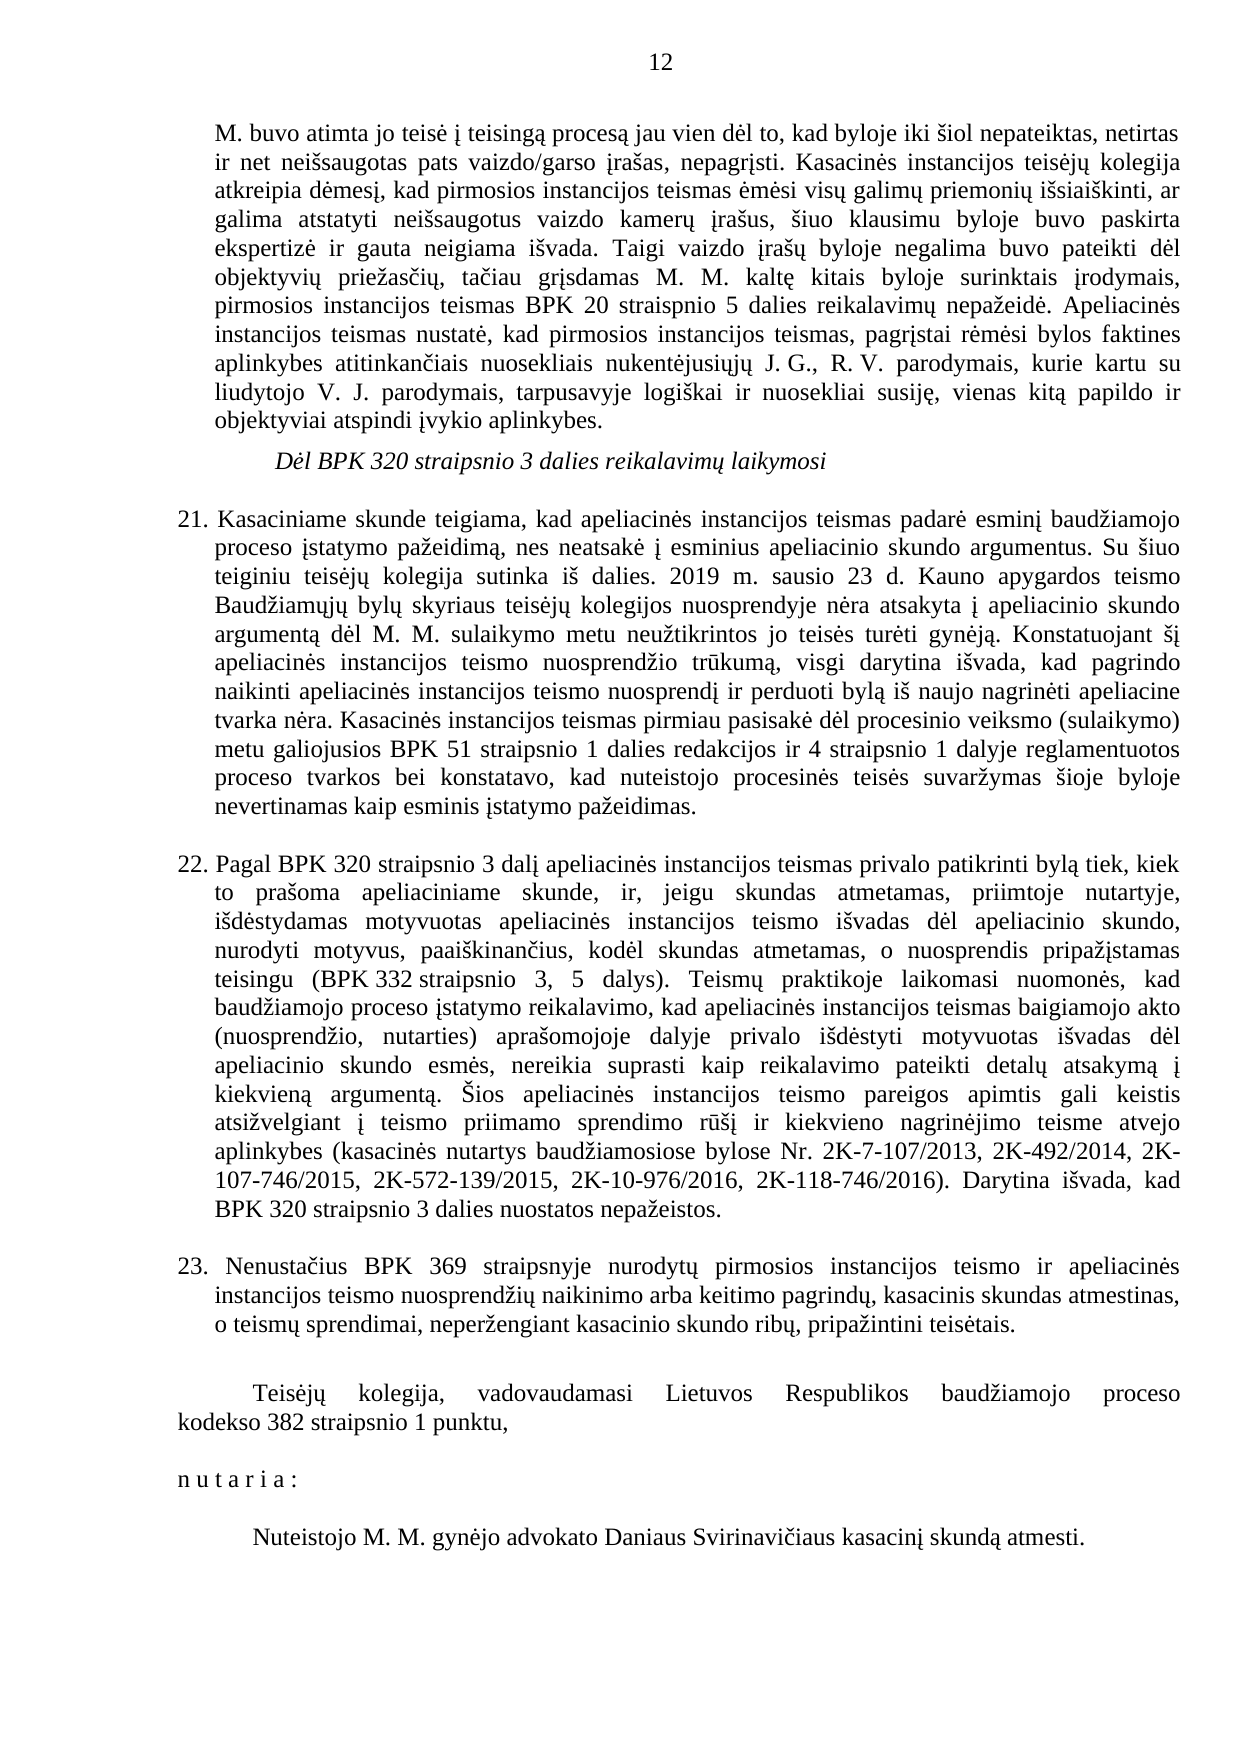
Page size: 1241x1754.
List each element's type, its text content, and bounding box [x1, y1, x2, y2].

text n u t a r i a : [177, 1464, 1181, 1493]
text M. buvo atimta jo teisė į teisingą procesą jau vien dėl to, kad byloje iki šiol nepateiktas, netirtas ir net neišsaugotas pats vaizdo/garso įrašas, nepagrįsti. Kasacinės instancijos teisėjų kolegija atkreipia dėmesį, kad pirmosios instancijos teismas ėmėsi visų galimų priemonių išsiaiškinti, ar galima atstatyti neišsaugotus vaizdo kamerų įrašus, šiuo klausimu byloje buvo paskirta ekspertizė ir gauta neigiama išvada. Taigi vaizdo įrašų byloje negalima buvo pateikti dėl objektyvių priežasčių, tačiau grįsdamas M. M. kaltę kitais byloje surinktais įrodymais, pirmosios instancijos teismas BPK 20 straispnio 5 dalies reikalavimų nepažeidė. Apeliacinės instancijos teismas nustatė, kad pirmosios instancijos teismas, pagrįstai rėmėsi bylos faktines aplinkybes atitinkančiais nuosekliais nukentėjusiųjų J. G., R. V. parodymais, kurie kartu su liudytojo V. J. parodymais, tarpusavyje logiškai ir nuosekliai susiję, vienas kitą papildo ir objektyviai atspindi įvykio aplinkybes. [177, 118, 1181, 434]
text Nuteistojo M. M. gynėjo advokato Daniaus Svirinavičiaus kasacinį skundą atmesti. [177, 1522, 1181, 1551]
text Teisėjų kolegija, vadovaudamasi Lietuvos Respublikos baudžiamojo proceso kodekso 382 straipsnio 1 punktu, [177, 1378, 1181, 1436]
text Dėl BPK 320 straipsnio 3 dalies reikalavimų laikymosi [214, 446, 1181, 475]
text 23. Nenustačius BPK 369 straipsnyje nurodytų pirmosios instancijos teismo ir apeliacinės instancijos teismo nuosprendžių naikinimo arba keitimo pagrindų, kasacinis skundas atmestinas, o teismų sprendimai, neperžengiant kasacinio skundo ribų, pripažintini teisėtais. [177, 1251, 1181, 1337]
text 22. Pagal BPK 320 straipsnio 3 dalį apeliacinės instancijos teismas privalo patikrinti bylą tiek, kiek to prašoma apeliaciniame skunde, ir, jeigu skundas atmetamas, priimtoje nutartyje, išdėstydamas motyvuotas apeliacinės instancijos teismo išvadas dėl apeliacinio skundo, nurodyti motyvus, paaiškinančius, kodėl skundas atmetamas, o nuosprendis pripažįstamas teisingu (BPK 332 straipsnio 3, 5 dalys). Teismų praktikoje laikomasi nuomonės, kad baudžiamojo proceso įstatymo reikalavimo, kad apeliacinės instancijos teismas baigiamojo akto (nuosprendžio, nutarties) aprašomojoje dalyje privalo išdėstyti motyvuotas išvadas dėl apeliacinio skundo esmės, nereikia suprasti kaip reikalavimo pateikti detalų atsakymą į kiekvieną argumentą. Šios apeliacinės instancijos teismo pareigos apimtis gali keistis atsižvelgiant į teismo priimamo sprendimo rūšį ir kiekvieno nagrinėjimo teisme atvejo aplinkybes (kasacinės nutartys baudžiamosiose bylose Nr. 2K-7-107/2013, 2K-492/2014, 2K-107-746/2015, 2K-572-139/2015, 2K-10-976/2016, 2K-118-746/2016). Darytina išvada, kad BPK 320 straipsnio 3 dalies nuostatos nepažeistos. [177, 849, 1181, 1222]
text 21. Kasaciniame skunde teigiama, kad apeliacinės instancijos teismas padarė esminį baudžiamojo proceso įstatymo pažeidimą, nes neatsakė į esminius apeliacinio skundo argumentus. Su šiuo teiginiu teisėjų kolegija sutinka iš dalies. 2019 m. sausio 23 d. Kauno apygardos teismo Baudžiamųjų bylų skyriaus teisėjų kolegijos nuosprendyje nėra atsakyta į apeliacinio skundo argumentą dėl M. M. sulaikymo metu neužtikrintos jo teisės turėti gynėją. Konstatuojant šį apeliacinės instancijos teismo nuosprendžio trūkumą, visgi darytina išvada, kad pagrindo naikinti apeliacinės instancijos teismo nuosprendį ir perduoti bylą iš naujo nagrinėti apeliacine tvarka nėra. Kasacinės instancijos teismas pirmiau pasisakė dėl procesinio veiksmo (sulaikymo) metu galiojusios BPK 51 straipsnio 1 dalies redakcijos ir 4 straipsnio 1 dalyje reglamentuotos proceso tvarkos bei konstatavo, kad nuteistojo procesinės teisės suvaržymas šioje byloje nevertinamas kaip esminis įstatymo pažeidimas. [177, 504, 1181, 820]
